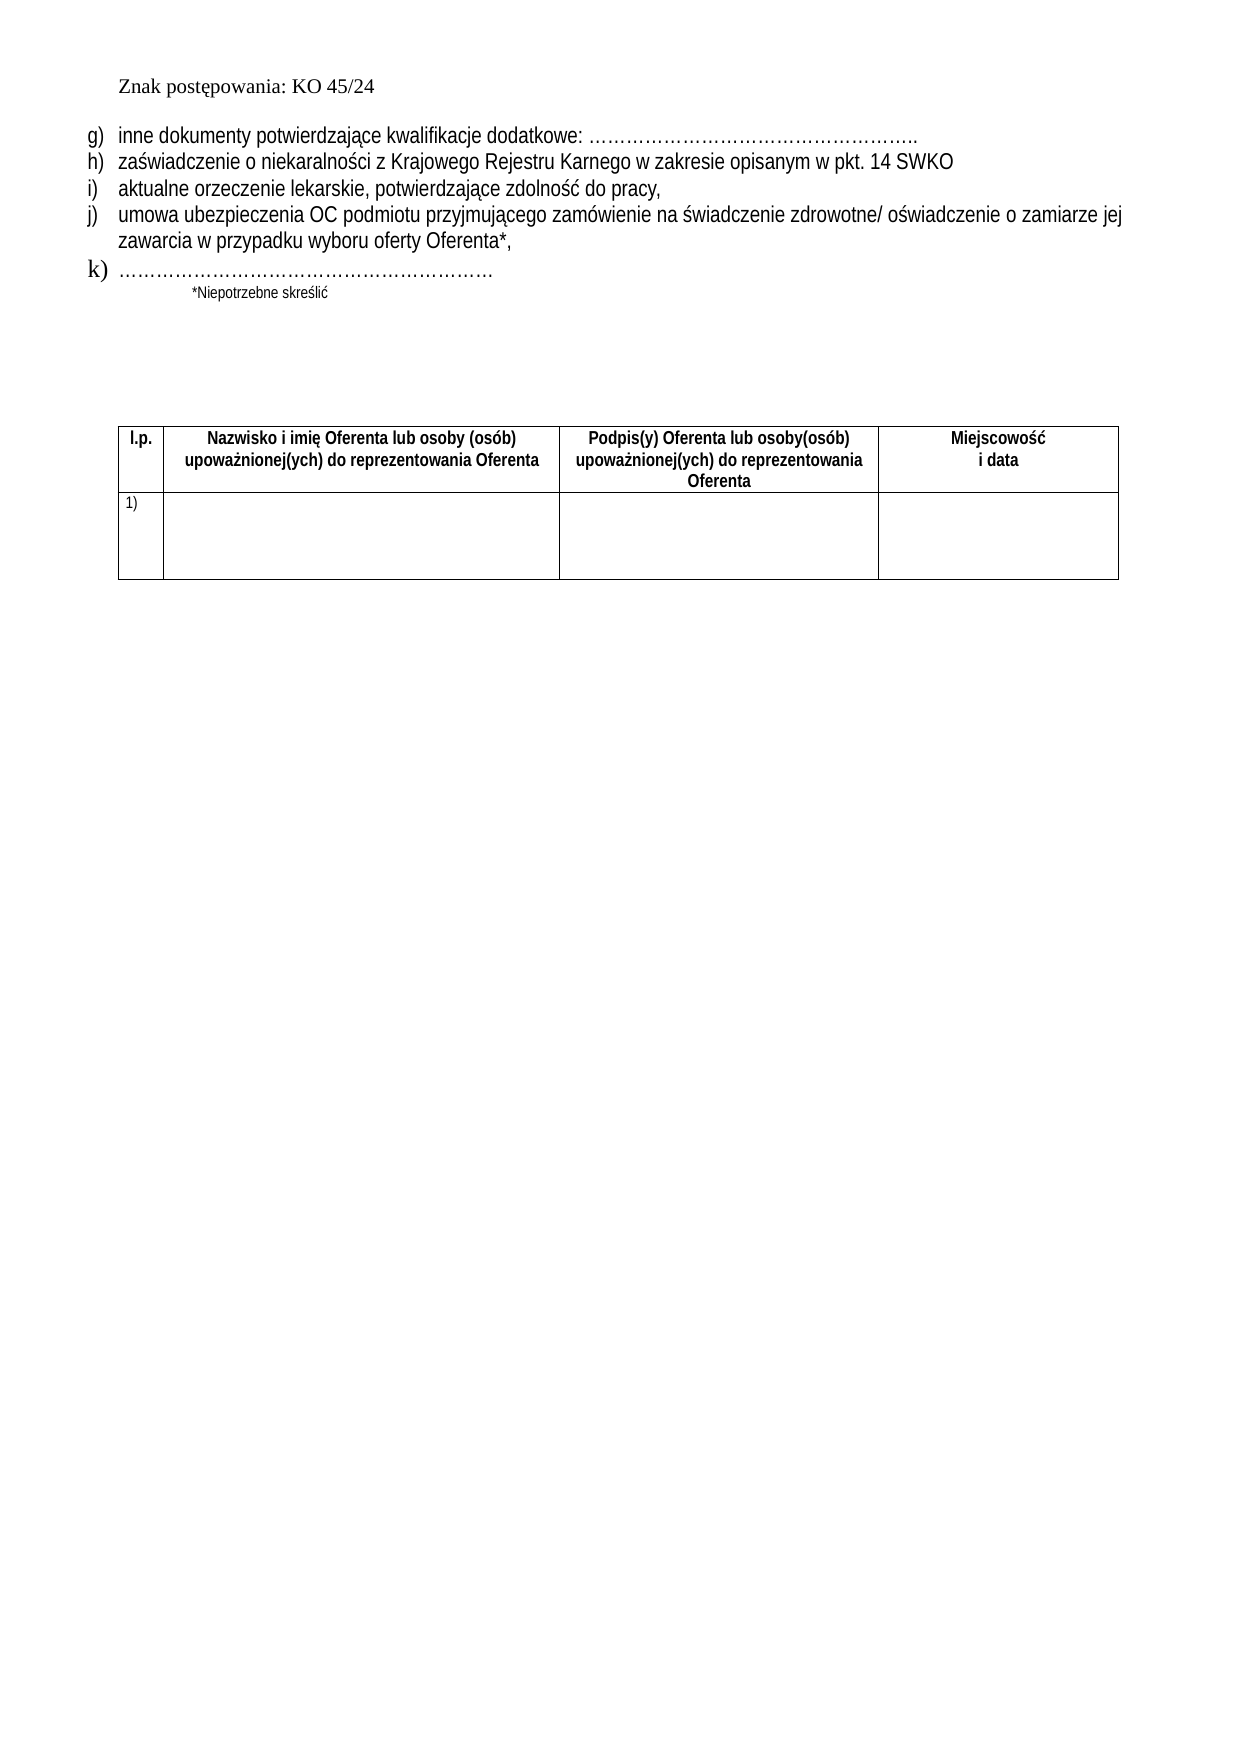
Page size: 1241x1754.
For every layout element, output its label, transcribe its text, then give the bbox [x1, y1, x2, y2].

list inne dokumenty potwierdzające kwalifikacje dodatkowe: …………………………………………….. [87, 122, 1122, 148]
table_cell [164, 493, 559, 579]
table_cell 1) [119, 493, 163, 579]
table_cell [879, 493, 1118, 579]
table_header Miejscowość i data [879, 427, 1118, 492]
list umowa ubezpieczenia OC podmiotu przyjmującego zamówienie na świadczenie zdrowotne/ oświadczenie o zamiarze jej zawarcia w przypadku wyboru oferty Oferenta*, [87, 201, 1122, 254]
list aktualne orzeczenie lekarskie, potwierdzające zdolność do pracy, [87, 174, 1122, 201]
table_header Podpis(y) Oferenta lub osoby(osób) upoważnionej(ych) do reprezentowania Oferenta [560, 427, 878, 492]
text *Niepotrzebne skreślić [192, 282, 1122, 302]
list zaświadczenie o niekaralności z Krajowego Rejestru Karnego w zakresie opisanym w pkt. 14 SWKO [87, 148, 1122, 174]
table_header l.p. [119, 427, 163, 492]
list …………………………………………………… [87, 254, 1122, 282]
table_header Nazwisko i imię Oferenta lub osoby (osób) upoważnionej(ych) do reprezentowania Oferenta [164, 427, 559, 492]
table_cell [560, 493, 878, 579]
